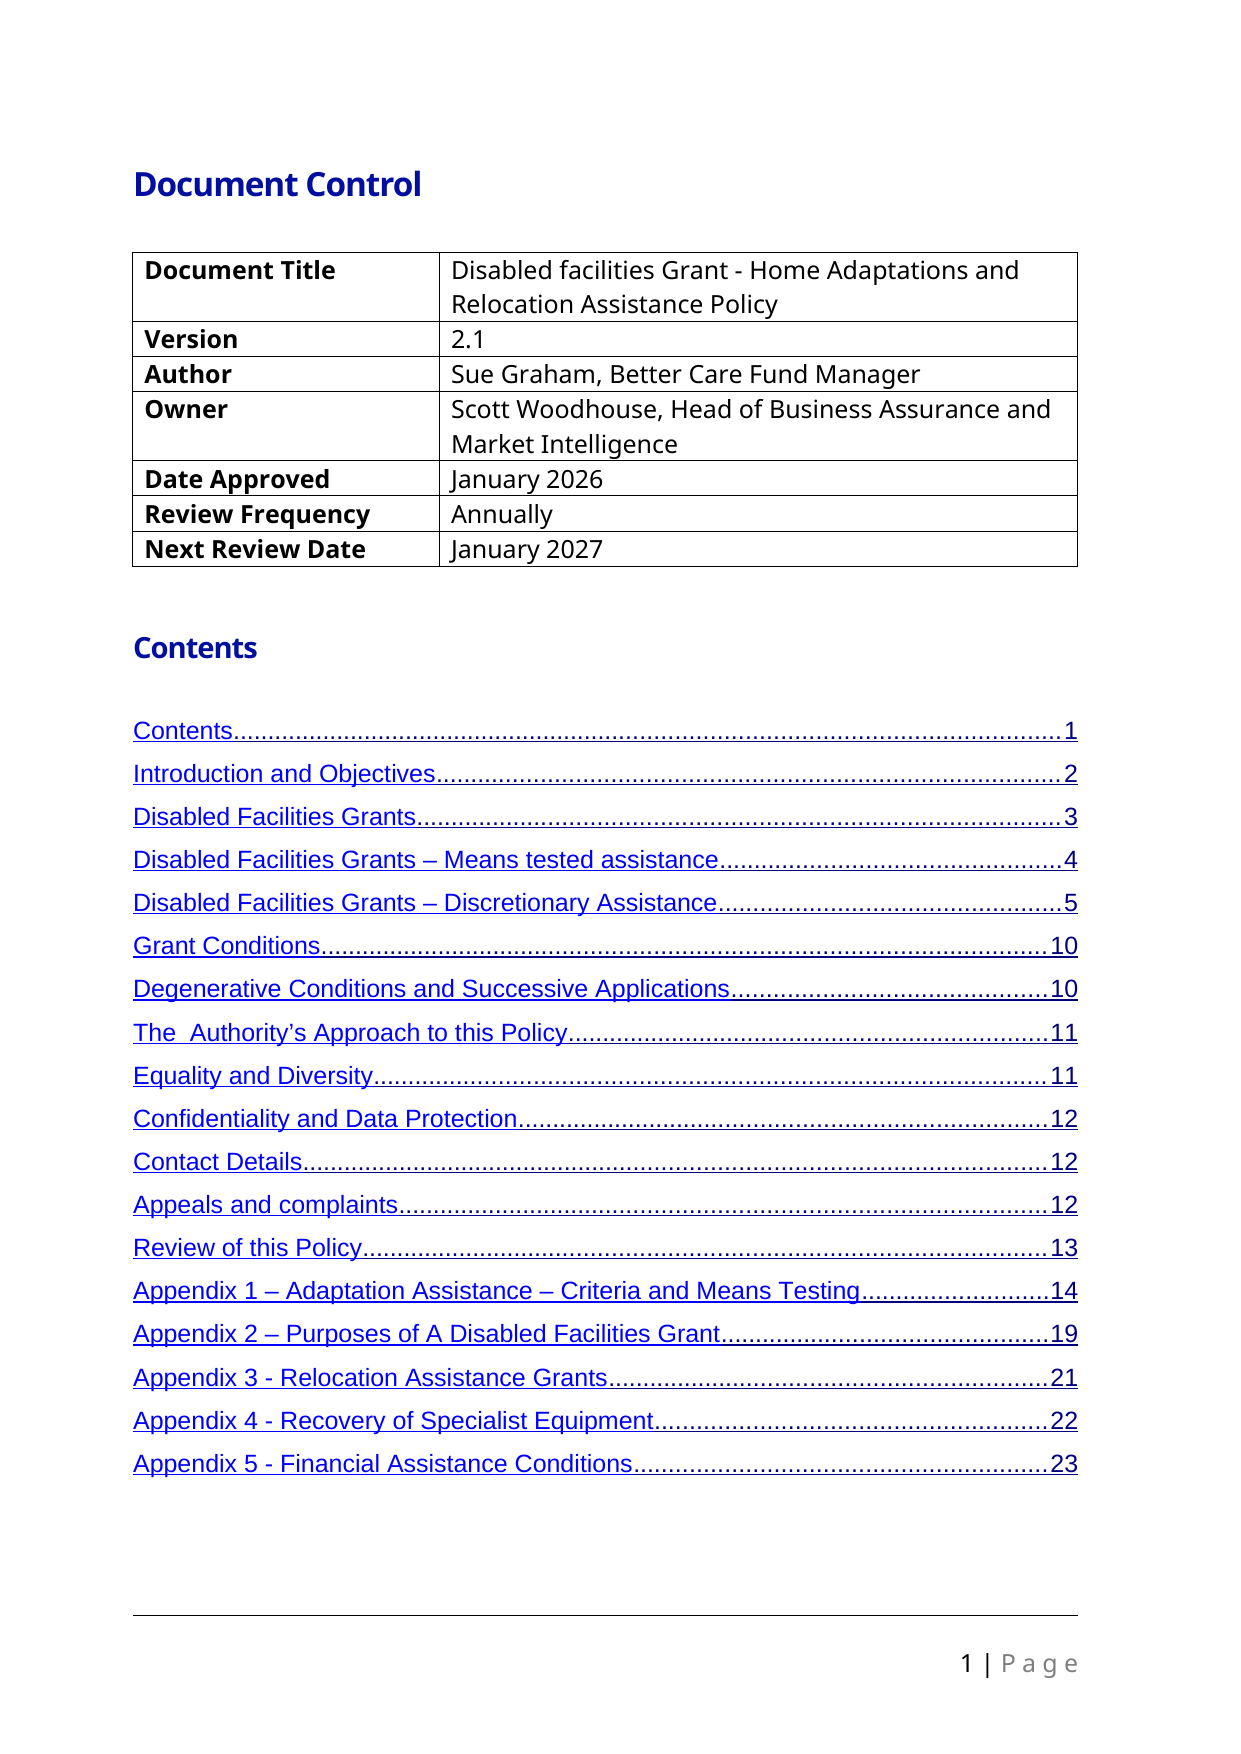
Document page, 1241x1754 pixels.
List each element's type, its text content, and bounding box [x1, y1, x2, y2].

text Disabled Facilities Grants – Discretionary Assistance 5 [133, 888, 1078, 913]
table_cell Owner [133, 392, 439, 460]
text Introduction and Objectives 2 [133, 759, 1078, 784]
subtitle Contents [133, 627, 1078, 667]
text Degenerative Conditions and Successive Applications 10 [133, 974, 1078, 999]
table_cell January 2026 [440, 461, 1077, 495]
subtitle Document Control [133, 161, 1078, 206]
text Contents 1 [133, 716, 1078, 741]
table_cell Annually [440, 496, 1077, 531]
text Confidentiality and Data Protection 12 [133, 1104, 1078, 1129]
text Appeals and complaints 12 [133, 1190, 1078, 1215]
text Review of this Policy 13 [133, 1233, 1078, 1258]
table_cell Sue Graham, Better Care Fund Manager [440, 357, 1077, 391]
text Appendix 4 - Recovery of Specialist Equipment 22 [133, 1406, 1078, 1431]
text Disabled Facilities Grants – Means tested assistance 4 [133, 845, 1078, 870]
text Appendix 2 – Purposes of A Disabled Facilities Grant 19 [133, 1319, 1078, 1344]
table_cell Review Frequency [133, 496, 439, 531]
text Appendix 5 - Financial Assistance Conditions 23 [133, 1449, 1078, 1474]
table_header Document Title [133, 253, 439, 321]
table_cell Next Review Date [133, 532, 439, 566]
table_cell Scott Woodhouse, Head of Business Assurance and Market Intelligence [440, 392, 1077, 460]
text Appendix 1 – Adaptation Assistance – Criteria and Means Testing 14 [133, 1276, 1078, 1301]
text The Authority’s Approach to this Policy 11 [133, 1018, 1078, 1043]
text Contact Details 12 [133, 1147, 1078, 1172]
table_cell Date Approved [133, 461, 439, 495]
table_cell Author [133, 357, 439, 391]
table_cell Version [133, 322, 439, 356]
text Equality and Diversity 11 [133, 1061, 1078, 1086]
text Appendix 3 - Relocation Assistance Grants 21 [133, 1363, 1078, 1388]
text Disabled Facilities Grants 3 [133, 802, 1078, 827]
text Grant Conditions 10 [133, 931, 1078, 956]
table_cell January 2027 [440, 532, 1077, 566]
table_header Disabled facilities Grant - Home Adaptations and Relocation Assistance Policy [440, 253, 1077, 321]
table_cell 2.1 [440, 322, 1077, 356]
